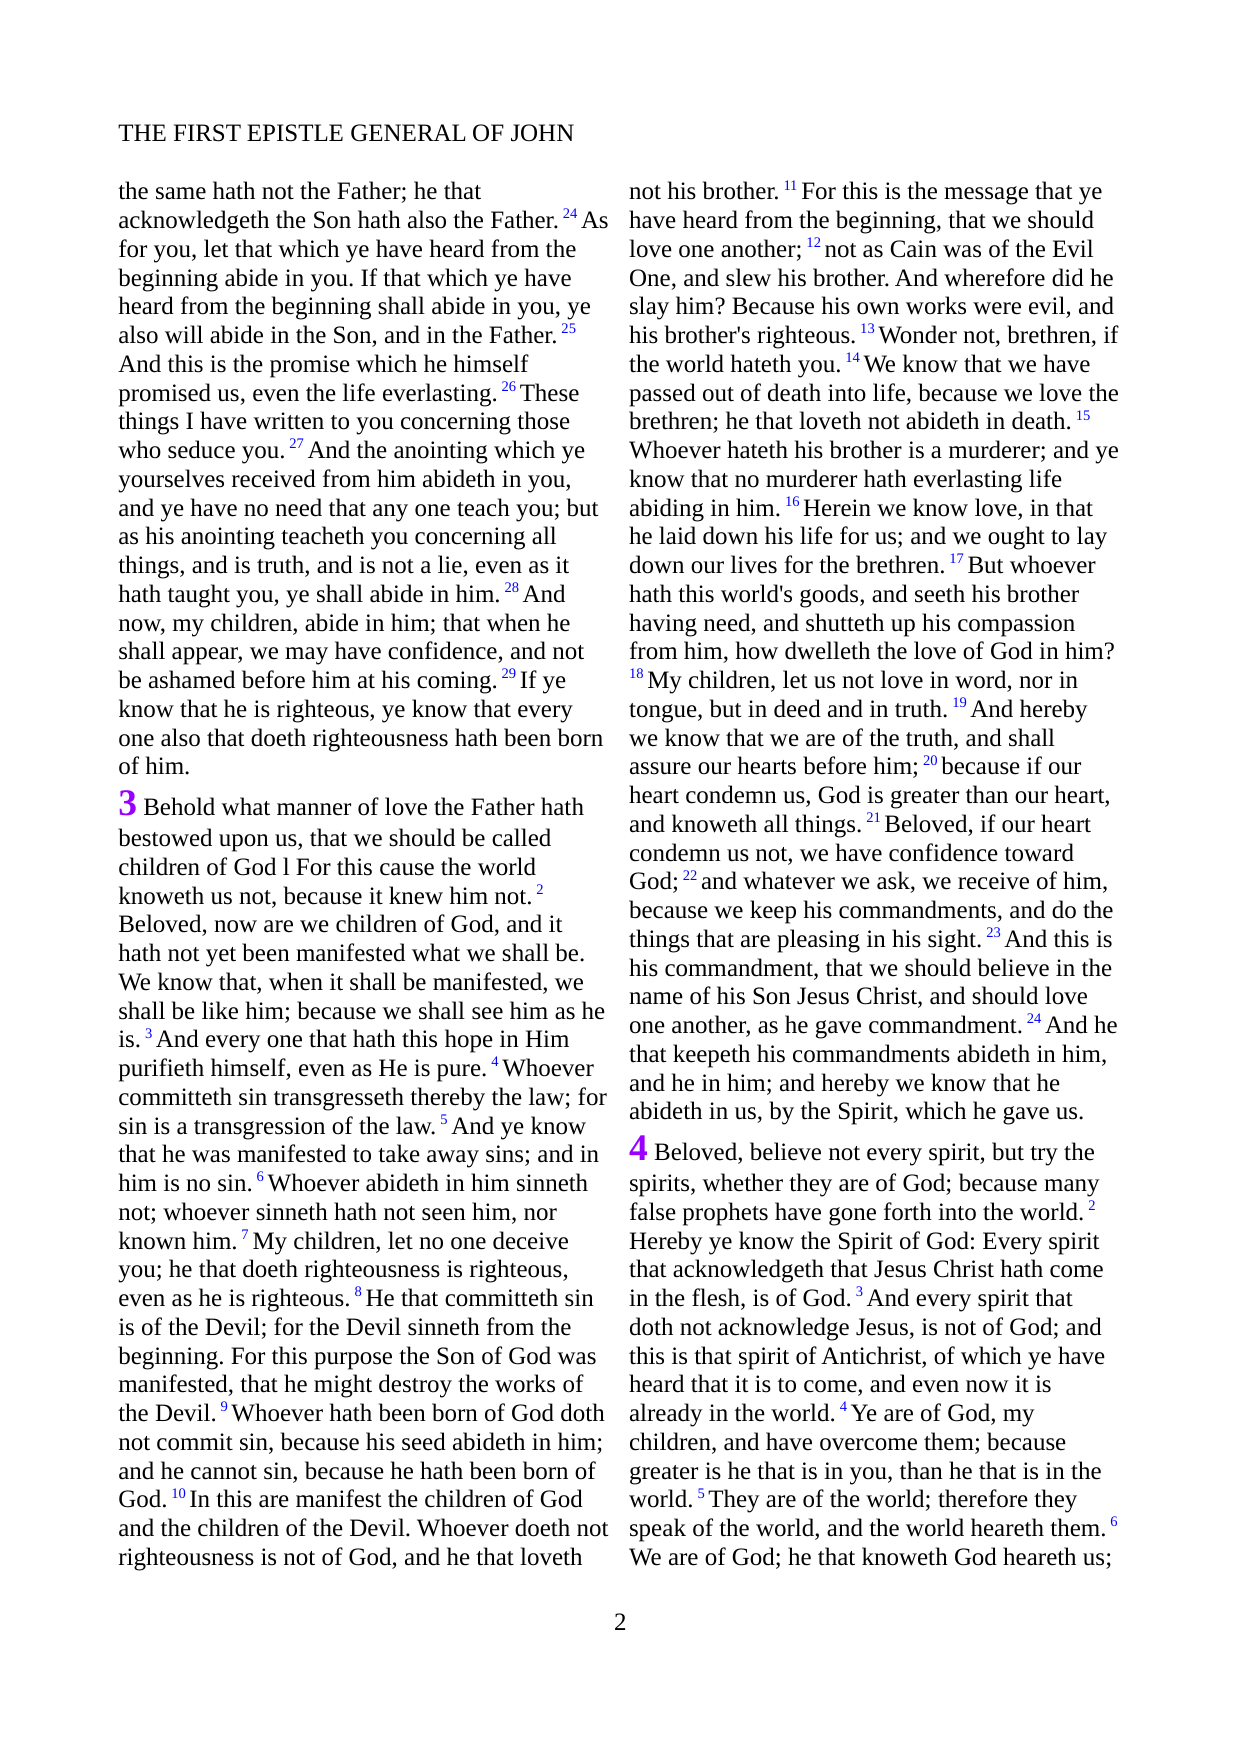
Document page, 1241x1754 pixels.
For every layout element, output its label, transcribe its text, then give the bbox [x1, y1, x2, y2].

text the same hath not the Father; he that acknowledgeth the Son hath also the Father. 24 As for you, let that which ye have heard from the beginning abide in you. If that which ye have heard from the beginning shall abide in you, ye also will abide in the Son, and in the Father. 25 And this is the promise which he himself promised us, even the life everlasting. 26 These things I have written to you concerning those who seduce you. 27 And the anointing which ye yourselves received from him abideth in you, and ye have no need that any one teach you; but as his anointing teacheth you concerning all things, and is truth, and is not a lie, even as it hath taught you, ye shall abide in him. 28 And now, my children, abide in him; that when he shall appear, we may have confidence, and not be ashamed before him at his coming. 29 If ye know that he is righteous, ye know that every one also that doeth righteousness hath been born of him. [118, 176, 611, 780]
text 3 Behold what manner of love the Father hath bestowed upon us, that we should be called children of God l For this cause the world knoweth us not, because it knew him not. 2 Beloved, now are we children of God, and it hath not yet been manifested what we shall be. We know that, when it shall be manifested, we shall be like him; because we shall see him as he is. 3 And every one that hath this hope in Him purifieth himself, even as He is pure. 4 Whoever committeth sin transgresseth thereby the law; for sin is a transgression of the law. 5 And ye know that he was manifested to take away sins; and in him is no sin. 6 Whoever abideth in him sinneth not; whoever sinneth hath not seen him, nor known him. 7 My children, let no one deceive you; he that doeth righteousness is righteous, even as he is righteous. 8 He that committeth sin is of the Devil; for the Devil sinneth from the beginning. For this purpose the Son of God was manifested, that he might destroy the works of the Devil. 9 Whoever hath been born of God doth not commit sin, because his seed abideth in him; and he cannot sin, because he hath been born of God. 10 In this are manifest the children of God and the children of the Devil. Whoever doeth not righteousness is not of God, and he that loveth [118, 780, 611, 1571]
text not his brother. 11 For this is the message that ye have heard from the beginning, that we should love one another; 12 not as Cain was of the Evil One, and slew his brother. And wherefore did he slay him? Because his own works were evil, and his brother's righteous. 13 Wonder not, brethren, if the world hateth you. 14 We know that we have passed out of death into life, because we love the brethren; he that loveth not abideth in death. 15 Whoever hateth his brother is a murderer; and ye know that no murderer hath everlasting life abiding in him. 16 Herein we know love, in that he laid down his life for us; and we ought to lay down our lives for the brethren. 17 But whoever hath this world's goods, and seeth his brother having need, and shutteth up his compassion from him, how dwelleth the love of God in him? 18 My children, let us not love in word, nor in tongue, but in deed and in truth. 19 And hereby we know that we are of the truth, and shall assure our hearts before him; 20 because if our heart condemn us, God is greater than our heart, and knoweth all things. 21 Beloved, if our heart condemn us not, we have confidence toward God; 22 and whatever we ask, we receive of him, because we keep his commandments, and do the things that are pleasing in his sight. 23 And this is his commandment, that we should believe in the name of his Son Jesus Christ, and should love one another, as he gave commandment. 24 And he that keepeth his commandments abideth in him, and he in him; and hereby we know that he abideth in us, by the Spirit, which he gave us. [629, 176, 1122, 1125]
text 4 Beloved, believe not every spirit, but try the spirits, whether they are of God; because many false prophets have gone forth into the world. 2 Hereby ye know the Spirit of God: Every spirit that acknowledgeth that Jesus Christ hath come in the flesh, is of God. 3 And every spirit that doth not acknowledge Jesus, is not of God; and this is that spirit of Antichrist, of which ye have heard that it is to come, and even now it is already in the world. 4 Ye are of God, my children, and have overcome them; because greater is he that is in you, than he that is in the world. 5 They are of the world; therefore they speak of the world, and the world heareth them. 6 We are of God; he that knoweth God heareth us; [629, 1125, 1122, 1571]
